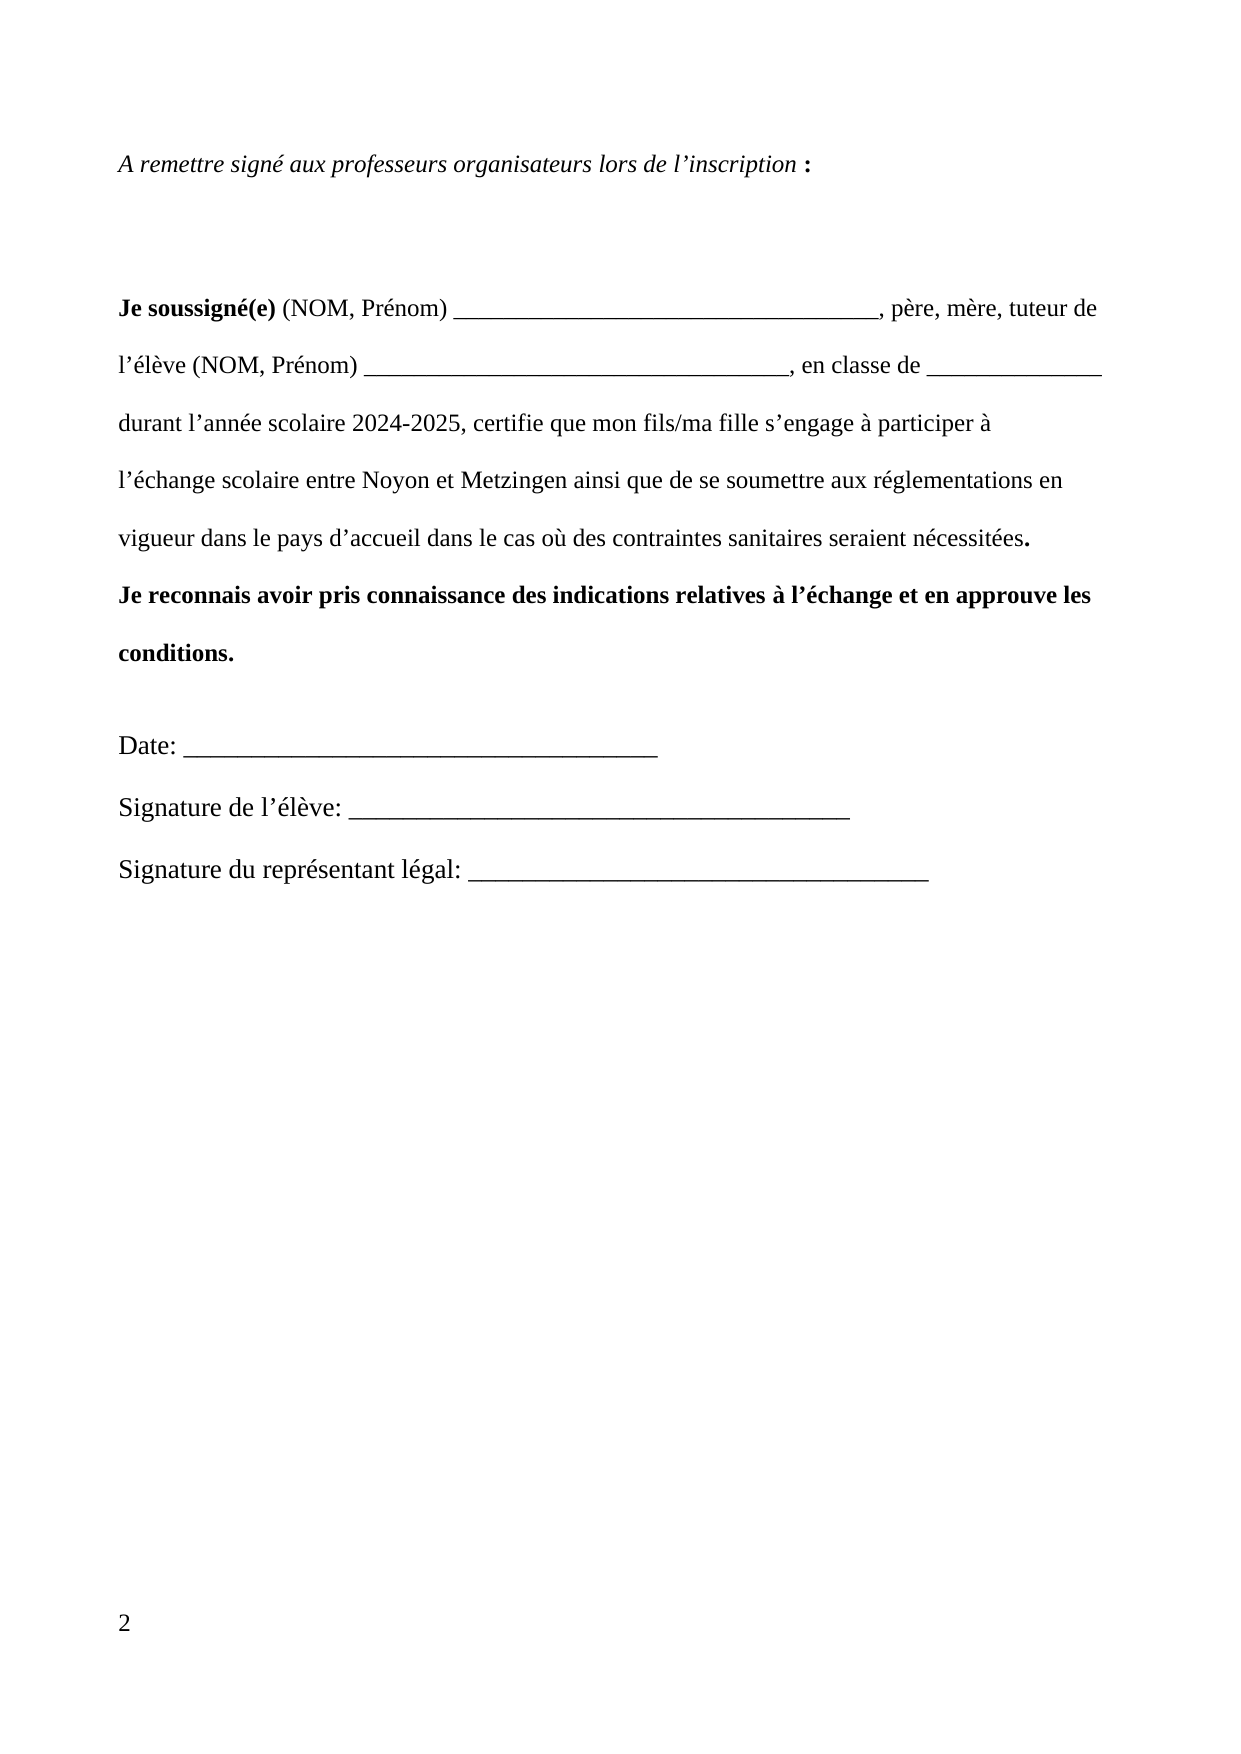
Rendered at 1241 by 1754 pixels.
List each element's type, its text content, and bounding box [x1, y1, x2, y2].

text Signature du représentant légal: __________________________________ [118, 854, 1122, 885]
text Je soussigné(e) (NOM, Prénom) __________________________________, père, mère, tuteur de [118, 293, 1122, 322]
text durant l’année scolaire 2024-2025, certifie que mon fils/ma fille s’engage à participer à [118, 408, 1122, 437]
text l’élève (NOM, Prénom) __________________________________, en classe de ______________ [118, 351, 1122, 379]
text vigueur dans le pays d’accueil dans le cas où des contraintes sanitaires seraient nécessitées. [118, 523, 1122, 552]
text A remettre signé aux professeurs organisateurs lors de l’inscription : [118, 149, 1122, 178]
text l’échange scolaire entre Noyon et Metzingen ainsi que de se soumettre aux réglementations en [118, 466, 1122, 494]
text Je reconnais avoir pris connaissance des indications relatives à l’échange et en approuve les [118, 581, 1122, 609]
text Date: ___________________________________ [118, 729, 1122, 760]
text Signature de l’élève: _____________________________________ [118, 791, 1122, 822]
text conditions. [118, 638, 1122, 667]
